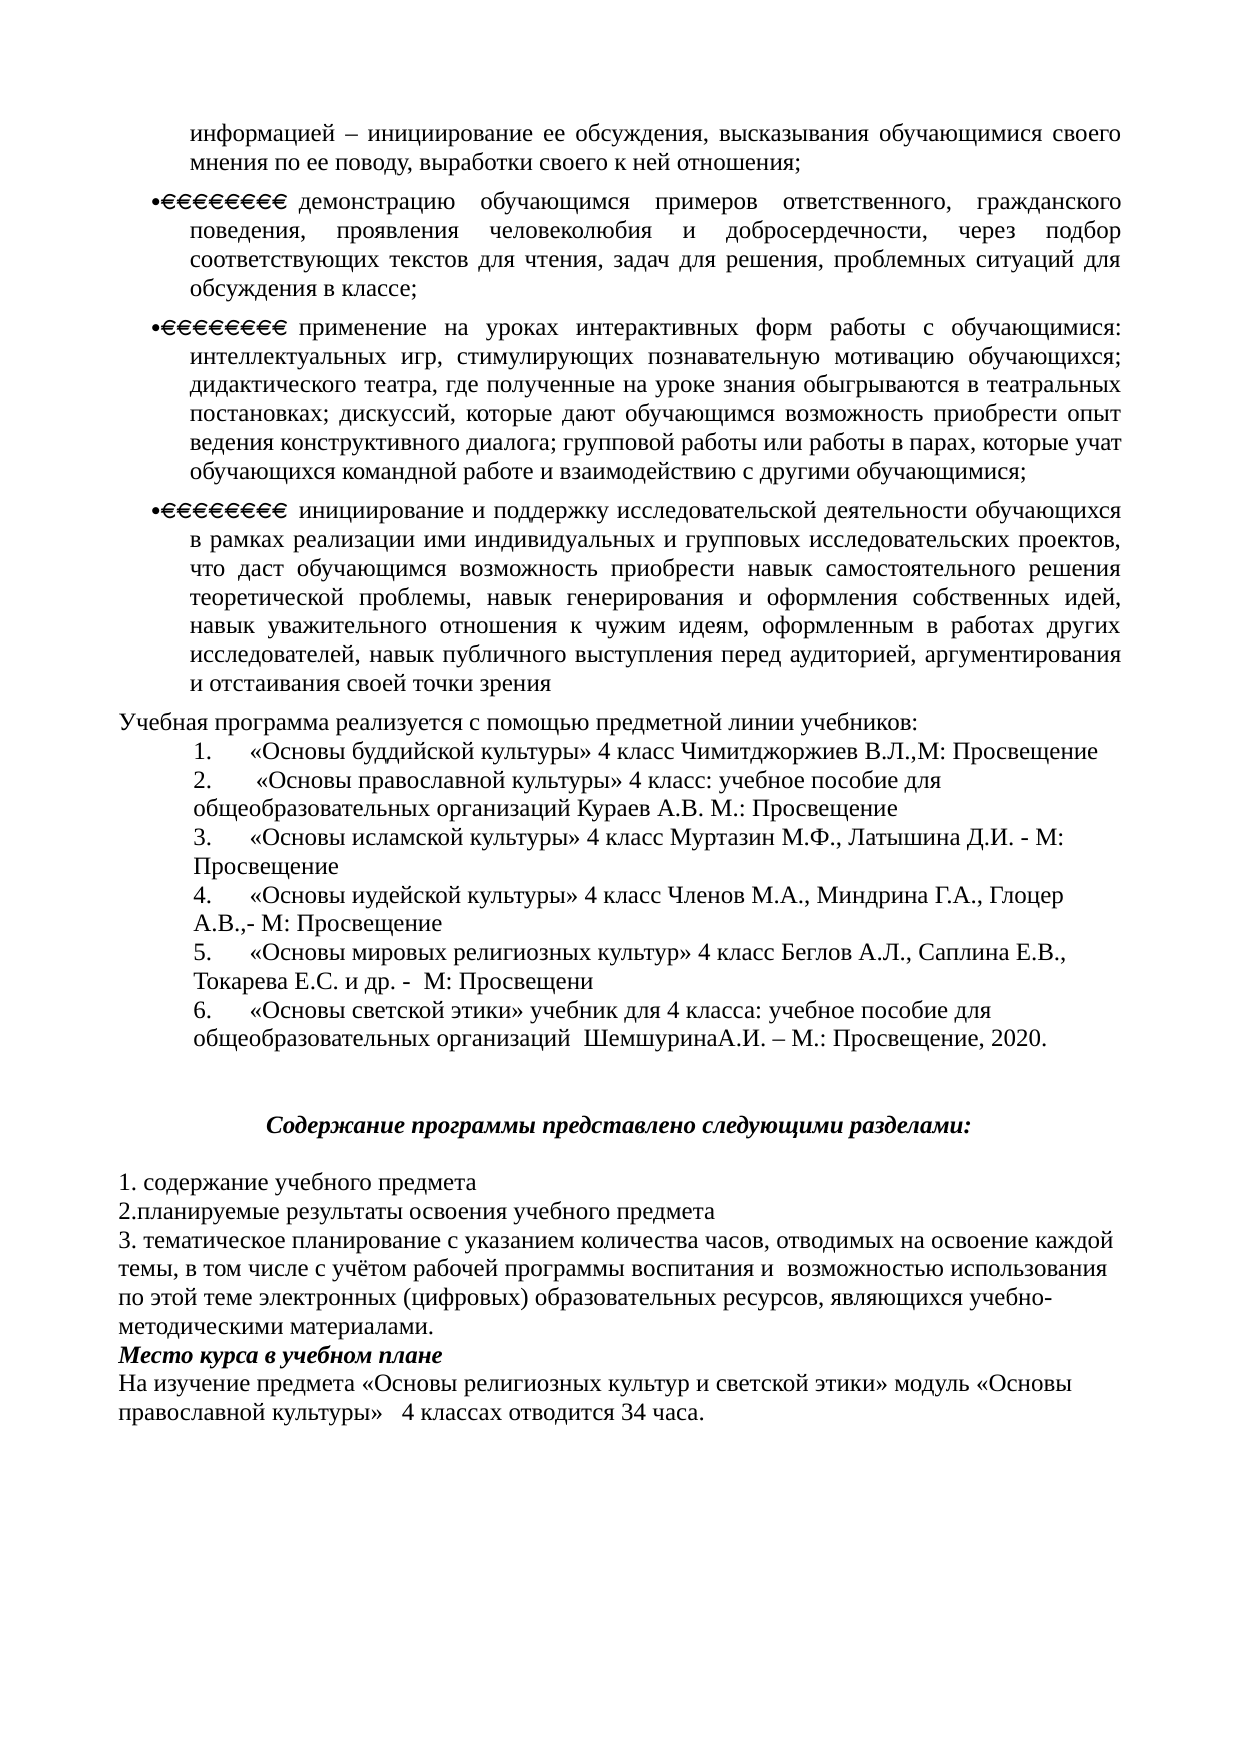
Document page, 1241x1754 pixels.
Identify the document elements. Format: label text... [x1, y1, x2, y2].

text Учебная программа реализуется с помощью предметной линии учебников: [118, 707, 1117, 736]
text 3. «Основы исламской культуры» 4 класс Муртазин М.Ф., Латышина Д.И. - М: Просвещение [193, 822, 1117, 880]
text демонстрацию обучающимся примеров ответственного, гражданского поведения, проявления человеколюбия и добросердечности, через подбор соответствующих текстов для чтения, задач для решения, проблемных ситуаций для обсуждения в классе; [152, 186, 1122, 301]
text инициирование и поддержку исследовательской деятельности обучающихся в рамках реализации ими индивидуальных и групповых исследовательских проектов, что даст обучающимся возможность приобрести навык самостоятельного решения теоретической проблемы, навык генерирования и оформления собственных идей, навык уважительного отношения к чужим идеям, оформленным в работах других исследователей, навык публичного выступления перед аудиторией, аргументирования и отстаивания своей точки зрения [152, 495, 1122, 697]
text Содержание программы представлено следующими разделами: [118, 1110, 1122, 1138]
text информацией – инициирование ее обсуждения, высказывания обучающимися своего мнения по ее поводу, выработки своего к ней отношения; [152, 118, 1122, 176]
text 1. «Основы буддийской культуры» 4 класс Чимитджоржиев В.Л.,М: Просвещение [193, 736, 1117, 765]
text Место курса в учебном плане [118, 1340, 1122, 1368]
text применение на уроках интерактивных форм работы с обучающимися: интеллектуальных игр, стимулирующих познавательную мотивацию обучающихся; дидактического театра, где полученные на уроке знания обыгрываются в театральных постановках; дискуссий, которые дают обучающимся возможность приобрести опыт ведения конструктивного диалога; групповой работы или работы в парах, которые учат обучающихся командной работе и взаимодействию с другими обучающимися; [152, 312, 1122, 484]
text На изучение предмета «Основы религиозных культур и светской этики» модуль «Основы православной культуры» 4 классах отводится 34 часа. [118, 1368, 1122, 1426]
text 5. «Основы мировых религиозных культур» 4 класс Беглов А.Л., Саплина Е.В., Токарева Е.С. и др. - М: Просвещени [193, 937, 1117, 995]
text 4. «Основы иудейской культуры» 4 класс Членов М.А., Миндрина Г.А., Глоцер А.В.,- М: Просвещение [193, 880, 1117, 937]
text 1. содержание учебного предмета [118, 1167, 1122, 1196]
text 2.планируемые результаты освоения учебного предмета [118, 1196, 1122, 1225]
text 6. «Основы светской этики» учебник для 4 класса: учебное пособие для общеобразовательных организаций ШемшуринаА.И. – М.: Просвещение, 2020. [193, 995, 1117, 1052]
text 3. тематическое планирование с указанием количества часов, отводимых на освоение каждой темы, в том числе с учётом рабочей программы воспитания и возможностью использования по этой теме электронных (цифровых) образовательных ресурсов, являющихся учебно-методическими материалами. [118, 1225, 1122, 1340]
text 2. «Основы православной культуры» 4 класс: учебное пособие для общеобразовательных организаций Кураев А.В. М.: Просвещение [193, 765, 1117, 822]
